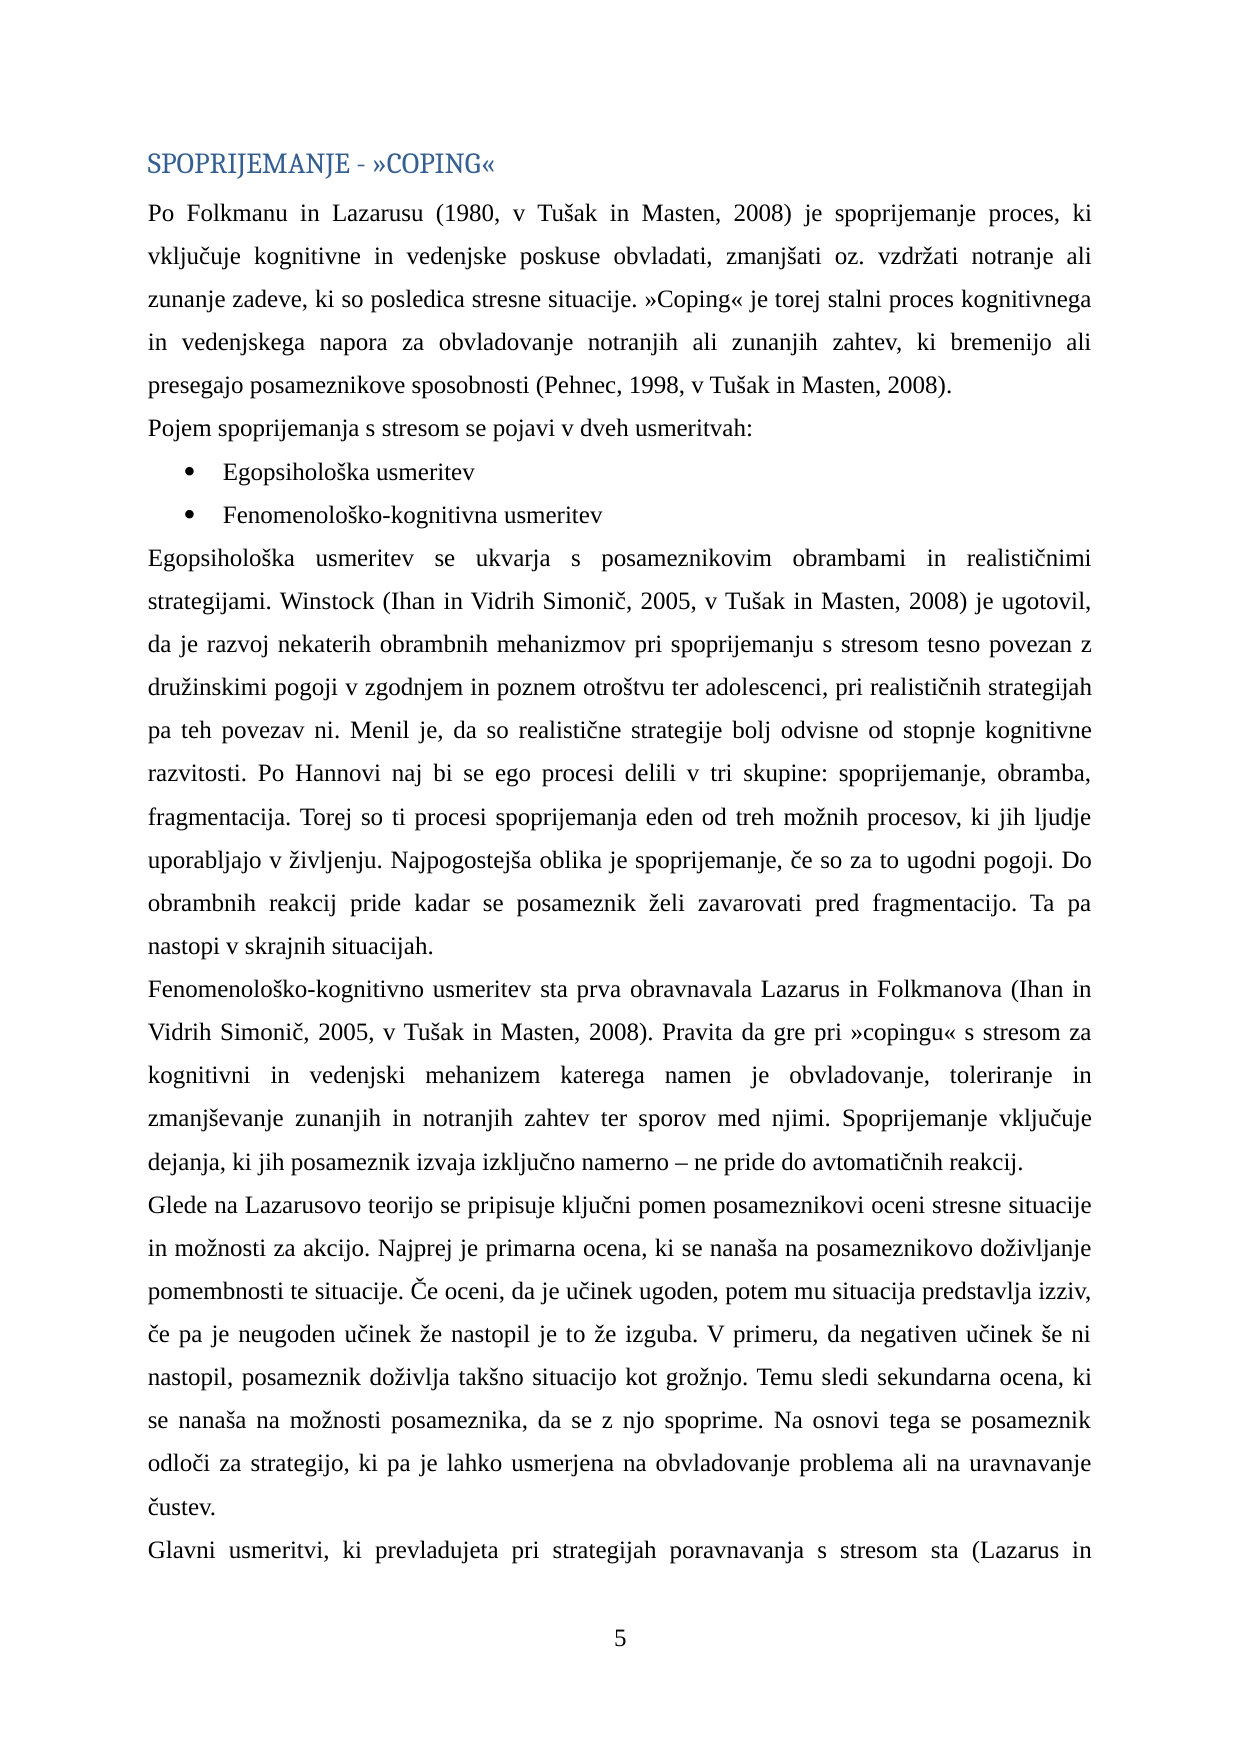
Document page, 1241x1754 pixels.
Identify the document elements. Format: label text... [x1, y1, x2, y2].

list Fenomenološko-kognitivna usmeritev [185, 500, 1093, 528]
list Egopsihološka usmeritev [185, 457, 1093, 485]
text SPOPRIJEMANJE - »COPING« [148, 148, 1093, 181]
text Pojem spoprijemanja s stresom se pojavi v dveh usmeritvah: [148, 413, 1093, 442]
text Egopsihološka usmeritev se ukvarja s posameznikovim obrambami in realističnimi strategijami. Winstock (Ihan in Vidrih Simonič, 2005, v Tušak in Masten, 2008) je ugotovil, da je razvoj nekaterih obrambnih mehanizmov pri spoprijemanju s stresom tesno povezan z družinskimi pogoji v zgodnjem in poznem otroštvu ter adolescenci, pri realističnih strategijah pa teh povezav ni. Menil je, da so realistične strategije bolj odvisne od stopnje kognitivne razvitosti. Po Hannovi naj bi se ego procesi delili v tri skupine: spoprijemanje, obramba, fragmentacija. Torej so ti procesi spoprijemanja eden od treh možnih procesov, ki jih ljudje uporabljajo v življenju. Najpogostejša oblika je spoprijemanje, če so za to ugodni pogoji. Do obrambnih reakcij pride kadar se posameznik želi zavarovati pred fragmentacijo. Ta pa nastopi v skrajnih situacijah. [148, 543, 1093, 960]
text Po Folkmanu in Lazarusu (1980, v Tušak in Masten, 2008) je spoprijemanje proces, ki vključuje kognitivne in vedenjske poskuse obvladati, zmanjšati oz. vzdržati notranje ali zunanje zadeve, ki so posledica stresne situacije. »Coping« je torej stalni proces kognitivnega in vedenjskega napora za obvladovanje notranjih ali zunanjih zahtev, ki bremenijo ali presegajo posameznikove sposobnosti (Pehnec, 1998, v Tušak in Masten, 2008). [148, 198, 1093, 399]
text Fenomenološko-kognitivno usmeritev sta prva obravnavala Lazarus in Folkmanova (Ihan in Vidrih Simonič, 2005, v Tušak in Masten, 2008). Pravita da gre pri »copingu« s stresom za kognitivni in vedenjski mehanizem katerega namen je obvladovanje, toleriranje in zmanjševanje zunanjih in notranjih zahtev ter sporov med njimi. Spoprijemanje vključuje dejanja, ki jih posameznik izvaja izključno namerno – ne pride do avtomatičnih reakcij. [148, 974, 1093, 1175]
text Glede na Lazarusovo teorijo se pripisuje ključni pomen posameznikovi oceni stresne situacije in možnosti za akcijo. Najprej je primarna ocena, ki se nanaša na posameznikovo doživljanje pomembnosti te situacije. Če oceni, da je učinek ugoden, potem mu situacija predstavlja izziv, če pa je neugoden učinek že nastopil je to že izguba. V primeru, da negativen učinek še ni nastopil, posameznik doživlja takšno situacijo kot grožnjo. Temu sledi sekundarna ocena, ki se nanaša na možnosti posameznika, da se z njo spoprime. Na osnovi tega se posameznik odloči za strategijo, ki pa je lahko usmerjena na obvladovanje problema ali na uravnavanje čustev. [148, 1190, 1093, 1520]
text Glavni usmeritvi, ki prevladujeta pri strategijah poravnavanja s stresom sta (Lazarus in [148, 1535, 1093, 1563]
